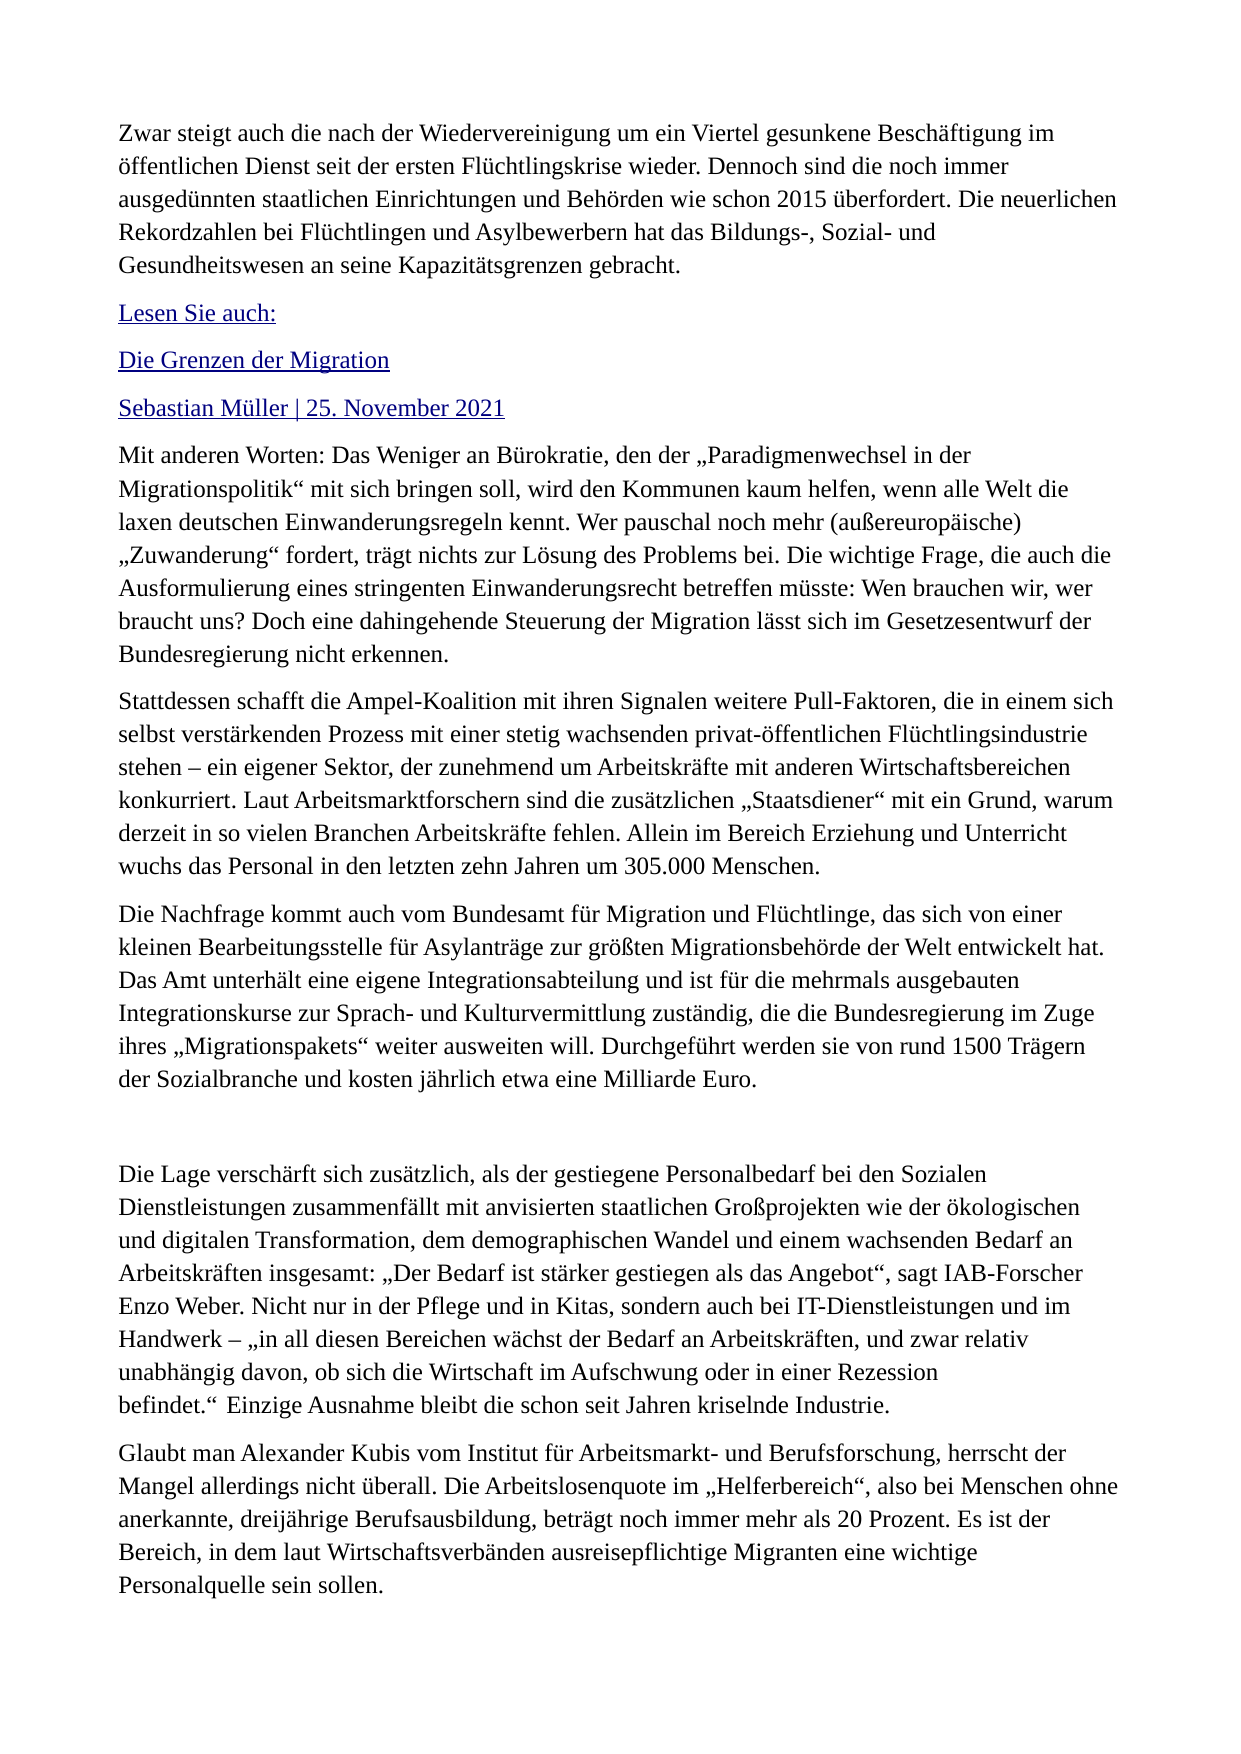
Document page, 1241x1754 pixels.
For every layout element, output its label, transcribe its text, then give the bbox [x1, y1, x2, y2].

text Zwar steigt auch die nach der Wiedervereinigung um ein Viertel gesunkene Beschäftigung im öffentlichen Dienst seit der ersten Flüchtlingskrise wieder. Dennoch sind die noch immer ausgedünnten staatlichen Einrichtungen und Behörden wie schon 2015 überfordert. Die neuerlichen Rekordzahlen bei Flüchtlingen und Asylbewerbern hat das Bildungs-, Sozial- und Gesundheitswesen an seine Kapazitätsgrenzen gebracht. [118, 118, 1122, 279]
text Die Lage verschärft sich zusätzlich, als der gestiegene Personalbedarf bei den Sozialen Dienstleistungen zusammenfällt mit anvisierten staatlichen Großprojekten wie der ökologischen und digitalen Transformation, dem demographischen Wandel und einem wachsenden Bedarf an Arbeitskräften insgesamt: „Der Bedarf ist stärker gestiegen als das Angebot“, sagt IAB-Forscher Enzo Weber. Nicht nur in der Pflege und in Kitas, sondern auch bei IT-Dienstleistungen und im Handwerk – „in all diesen Bereichen wächst der Bedarf an Arbeitskräften, und zwar relativ unabhängig davon, ob sich die Wirtschaft im Aufschwung oder in einer Rezession befindet.“ Einzige Ausnahme bleibt die schon seit Jahren kriselnde Industrie. [118, 1159, 1122, 1419]
text Glaubt man Alexander Kubis vom Institut für Arbeitsmarkt- und Berufsforschung, herrscht der Mangel allerdings nicht überall. Die Arbeitslosenquote im „Helferbereich“, also bei Menschen ohne anerkannte, dreijährige Berufsausbildung, beträgt noch immer mehr als 20 Prozent. Es ist der Bereich, in dem laut Wirtschaftsverbänden ausreisepflichtige Migranten eine wichtige Personalquelle sein sollen. [118, 1438, 1122, 1599]
text Lesen Sie auch: [118, 298, 1122, 327]
text Stattdessen schafft die Ampel-Koalition mit ihren Signalen weitere Pull-Faktoren, die in einem sich selbst verstärkenden Prozess mit einer stetig wachsenden privat-öffentlichen Flüchtlingsindustrie stehen – ein eigener Sektor, der zunehmend um Arbeitskräfte mit anderen Wirtschaftsbereichen konkurriert. Laut Arbeitsmarktforschern sind die zusätzlichen „Staatsdiener“ mit ein Grund, warum derzeit in so vielen Branchen Arbeitskräfte fehlen. Allein im Bereich Erziehung und Unterricht wuchs das Personal in den letzten zehn Jahren um 305.000 Menschen. [118, 686, 1122, 880]
text Die Nachfrage kommt auch vom Bundesamt für Migration und Flüchtlinge, das sich von einer kleinen Bearbeitungsstelle für Asylanträge zur größten Migrationsbehörde der Welt entwickelt hat. Das Amt unterhält eine eigene Integrationsabteilung und ist für die mehrmals ausgebauten Integrationskurse zur Sprach- und Kulturvermittlung zuständig, die die Bundesregierung im Zuge ihres „Migrationspakets“ weiter ausweiten will. Durchgeführt werden sie von rund 1500 Trägern der Sozialbranche und kosten jährlich etwa eine Milliarde Euro. [118, 899, 1122, 1093]
text Mit anderen Worten: Das Weniger an Bürokratie, den der „Paradigmenwechsel in der Migrationspolitik“ mit sich bringen soll, wird den Kommunen kaum helfen, wenn alle Welt die laxen deutschen Einwanderungsregeln kennt. Wer pauschal noch mehr (außereuropäische) „Zuwanderung“ fordert, trägt nichts zur Lösung des Problems bei. Die wichtige Frage, die auch die Ausformulierung eines stringenten Einwanderungsrecht betreffen müsste: Wen brauchen wir, wer braucht uns? Doch eine dahingehende Steuerung der Migration lässt sich im Gesetzesentwurf der Bundesregierung nicht erkennen. [118, 441, 1122, 667]
text Die Grenzen der Migration [118, 345, 1122, 374]
text Sebastian Müller | 25. November 2021 [118, 393, 1122, 422]
